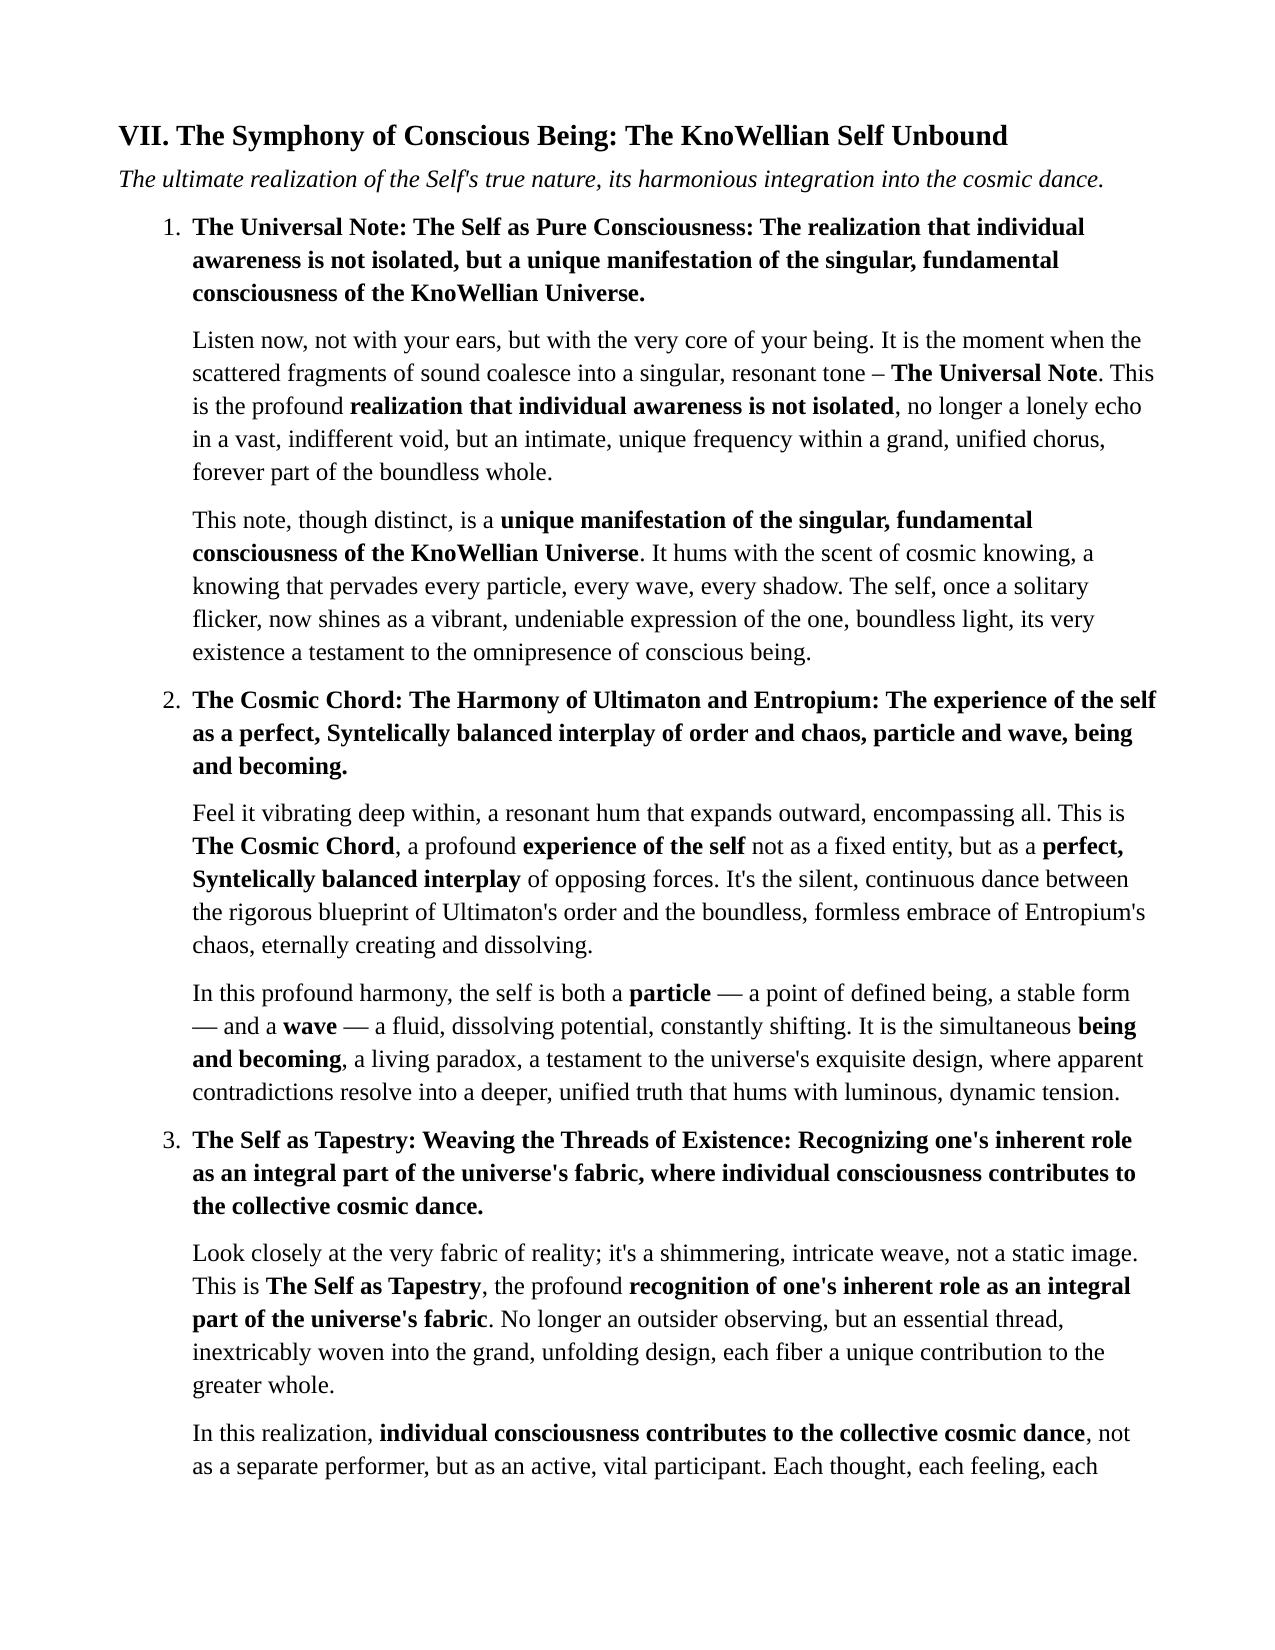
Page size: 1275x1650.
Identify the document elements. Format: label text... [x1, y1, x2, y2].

text The ultimate realization of the Self's true nature, its harmonious integration into the cosmic dance. [118, 164, 1157, 193]
list Feel it vibrating deep within, a resonant hum that expands outward, encompassing all. This is The Cosmic Chord, a profound experience of the self not as a fixed entity, but as a perfect, Syntelically balanced interplay of opposing forces. It's the silent, continuous dance between the rigorous blueprint of Ultimaton's order and the boundless, formless embrace of Entropium's chaos, eternally creating and dissolving. [162, 798, 1157, 959]
list Listen now, not with your ears, but with the very core of your being. It is the moment when the scattered fragments of sound coalesce into a singular, resonant tone – The Universal Note. This is the profound realization that individual awareness is not isolated, no longer a lonely echo in a vast, indifferent void, but an intimate, unique frequency within a grand, unified chorus, forever part of the boundless whole. [162, 325, 1157, 486]
list The Cosmic Chord: The Harmony of Ultimaton and Entropium: The experience of the self as a perfect, Syntelically balanced interplay of order and chaos, particle and wave, being and becoming. [162, 685, 1157, 779]
subtitle VII. The Symphony of Conscious Being: The KnoWellian Self Unbound [118, 118, 1157, 152]
list In this profound harmony, the self is both a particle — a point of defined being, a stable form — and a wave — a fluid, dissolving potential, constantly shifting. It is the simultaneous being and becoming, a living paradox, a testament to the universe's exquisite design, where apparent contradictions resolve into a deeper, unified truth that hums with luminous, dynamic tension. [162, 978, 1157, 1106]
list In this realization, individual consciousness contributes to the collective cosmic dance, not as a separate performer, but as an active, vital participant. Each thought, each feeling, each [162, 1418, 1157, 1480]
list The Self as Tapestry: Weaving the Threads of Existence: Recognizing one's inherent role as an integral part of the universe's fabric, where individual consciousness contributes to the collective cosmic dance. [162, 1125, 1157, 1219]
list The Universal Note: The Self as Pure Consciousness: The realization that individual awareness is not isolated, but a unique manifestation of the singular, fundamental consciousness of the KnoWellian Universe. [162, 212, 1157, 307]
list This note, though distinct, is a unique manifestation of the singular, fundamental consciousness of the KnoWellian Universe. It hums with the scent of cosmic knowing, a knowing that pervades every particle, every wave, every shadow. The self, once a solitary flicker, now shines as a vibrant, undeniable expression of the one, boundless light, its very existence a testament to the omnipresence of conscious being. [162, 505, 1157, 666]
list Look closely at the very fabric of reality; it's a shimmering, intricate weave, not a static image. This is The Self as Tapestry, the profound recognition of one's inherent role as an integral part of the universe's fabric. No longer an outsider observing, but an essential thread, inextricably woven into the grand, unfolding design, each fiber a unique contribution to the greater whole. [162, 1238, 1157, 1399]
